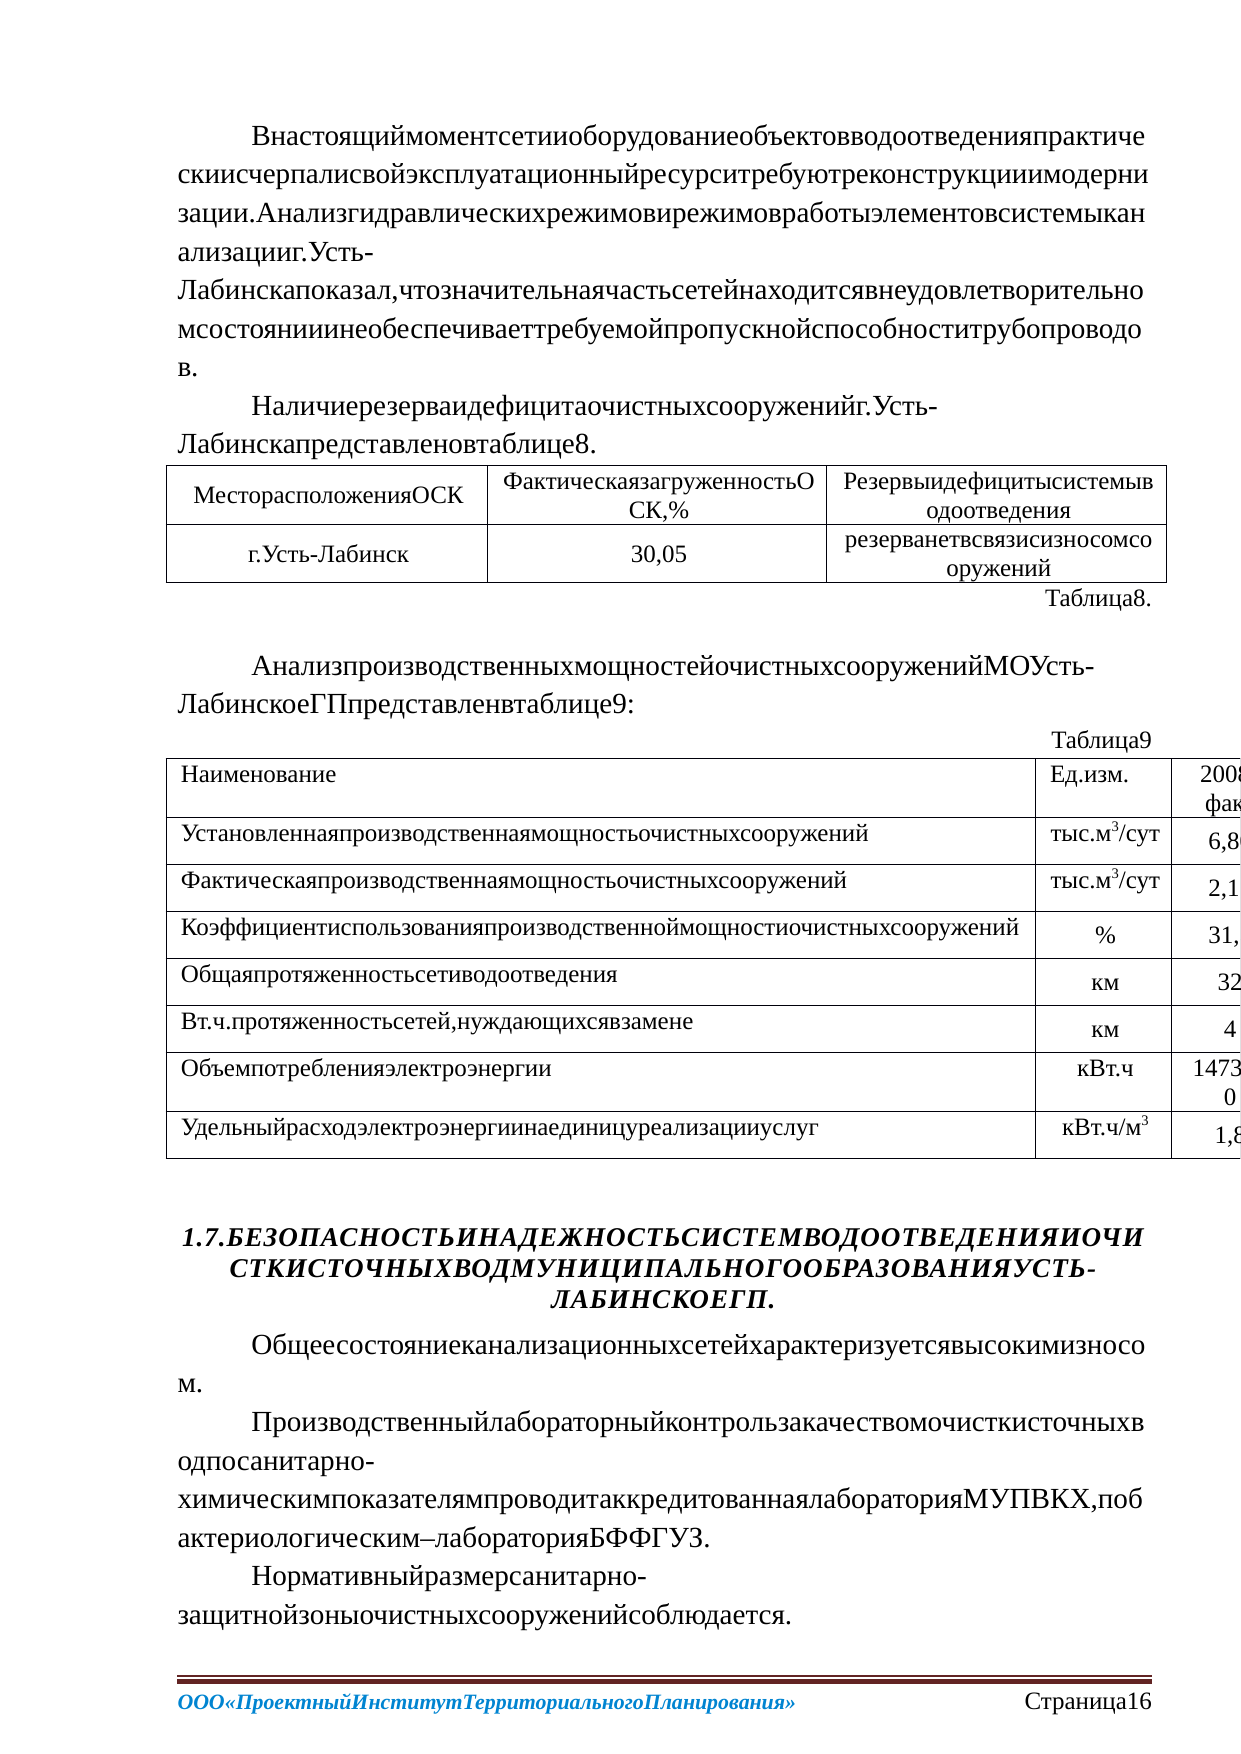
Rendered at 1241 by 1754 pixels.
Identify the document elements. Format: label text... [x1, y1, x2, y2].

table_cell км [1036, 959, 1171, 1005]
text 1.7.БезопасностьинадежностьсистемводоотведенияиочисткисточныхводмуниципальногообразованияУсть-ЛабинскоеГП. [177, 1221, 1152, 1314]
table_cell тыс.м3/сут [1036, 865, 1171, 911]
table_header ФактическаязагруженностьОСК,% [488, 466, 826, 523]
table_header 2008г факт [1172, 759, 1240, 817]
table_cell 1,8 [1172, 1112, 1240, 1158]
table_cell кВт.ч/м3 [1036, 1112, 1171, 1158]
table_cell Установленнаяпроизводственнаямощностьочистныхсооружений [167, 818, 1035, 864]
table_cell тыс.м3/сут [1036, 818, 1171, 864]
text Общеесостояниеканализационныхсетейхарактеризуетсявысокимизносом. [177, 1327, 1152, 1399]
text Таблица8. [177, 583, 1152, 612]
table_header Наименование [167, 759, 1035, 817]
text Нормативныйразмерсанитарно-защитнойзоныочистныхсооруженийсоблюдается. [177, 1558, 1152, 1630]
table_header Ед.изм. [1036, 759, 1171, 817]
text АнализпроизводственныхмощностейочистныхсооруженийМОУсть-ЛабинскоеГПпредставленвтаблице9: [177, 648, 1152, 720]
table_cell Удельныйрасходэлектроэнергиинаединицуреализацииуслуг [167, 1112, 1035, 1158]
table_cell % [1036, 912, 1171, 958]
text Производственныйлабораторныйконтрользакачествомочисткисточныхводпосанитарно-химическимпоказателямпроводитаккредитованнаялабораторияМУПВКХ,побактериологическим–лабораторияБФФГУЗ. [177, 1404, 1152, 1553]
text Наличиерезерваидефицитаочистныхсооруженийг.Усть-Лабинскапредставленовтаблице8. [177, 388, 1152, 460]
table_cell Вт.ч.протяженностьсетей,нуждающихсявзамене [167, 1006, 1035, 1052]
table_cell 32 [1172, 959, 1240, 1005]
table_cell км [1036, 1006, 1171, 1052]
table_cell 1473830 [1172, 1053, 1240, 1111]
table_cell 31,5 [1172, 912, 1240, 958]
text Внастоящиймоментсетииоборудованиеобъектовводоотведенияпрактическиисчерпалисвойэксплуатационныйресурситребуютреконструкцииимодернизации.Анализгидравлическихрежимовирежимовработыэлементовсистемыканализацииг.Усть-Лабинскапоказал,чтозначительнаячастьсетейнаходитсявнеудовлетворительномсостоянииинеобеспечиваеттребуемойпропускнойспособноститрубопроводов. [177, 118, 1152, 383]
table_cell кВт.ч [1036, 1053, 1171, 1111]
table_cell Фактическаяпроизводственнаямощностьочистныхсооружений [167, 865, 1035, 911]
table_cell Коэффициентиспользованияпроизводственноймощностиочистныхсооружений [167, 912, 1035, 958]
table_cell Общаяпротяженностьсетиводоотведения [167, 959, 1035, 1005]
table_cell 2,17 [1172, 865, 1240, 911]
table_cell 6,80 [1172, 818, 1240, 864]
table_header МесторасположенияОСК [167, 466, 487, 523]
table_cell 30,05 [488, 525, 826, 582]
table_cell г.Усть-Лабинск [167, 525, 487, 582]
table_cell Объемпотребленияэлектроэнергии [167, 1053, 1035, 1111]
table_cell резерванетвсвязисизносомсооружений [827, 525, 1166, 582]
table_cell 4 [1172, 1006, 1240, 1052]
table_header Резервыидефицитысистемыводоотведения [827, 466, 1166, 523]
text Таблица9 [177, 725, 1152, 754]
